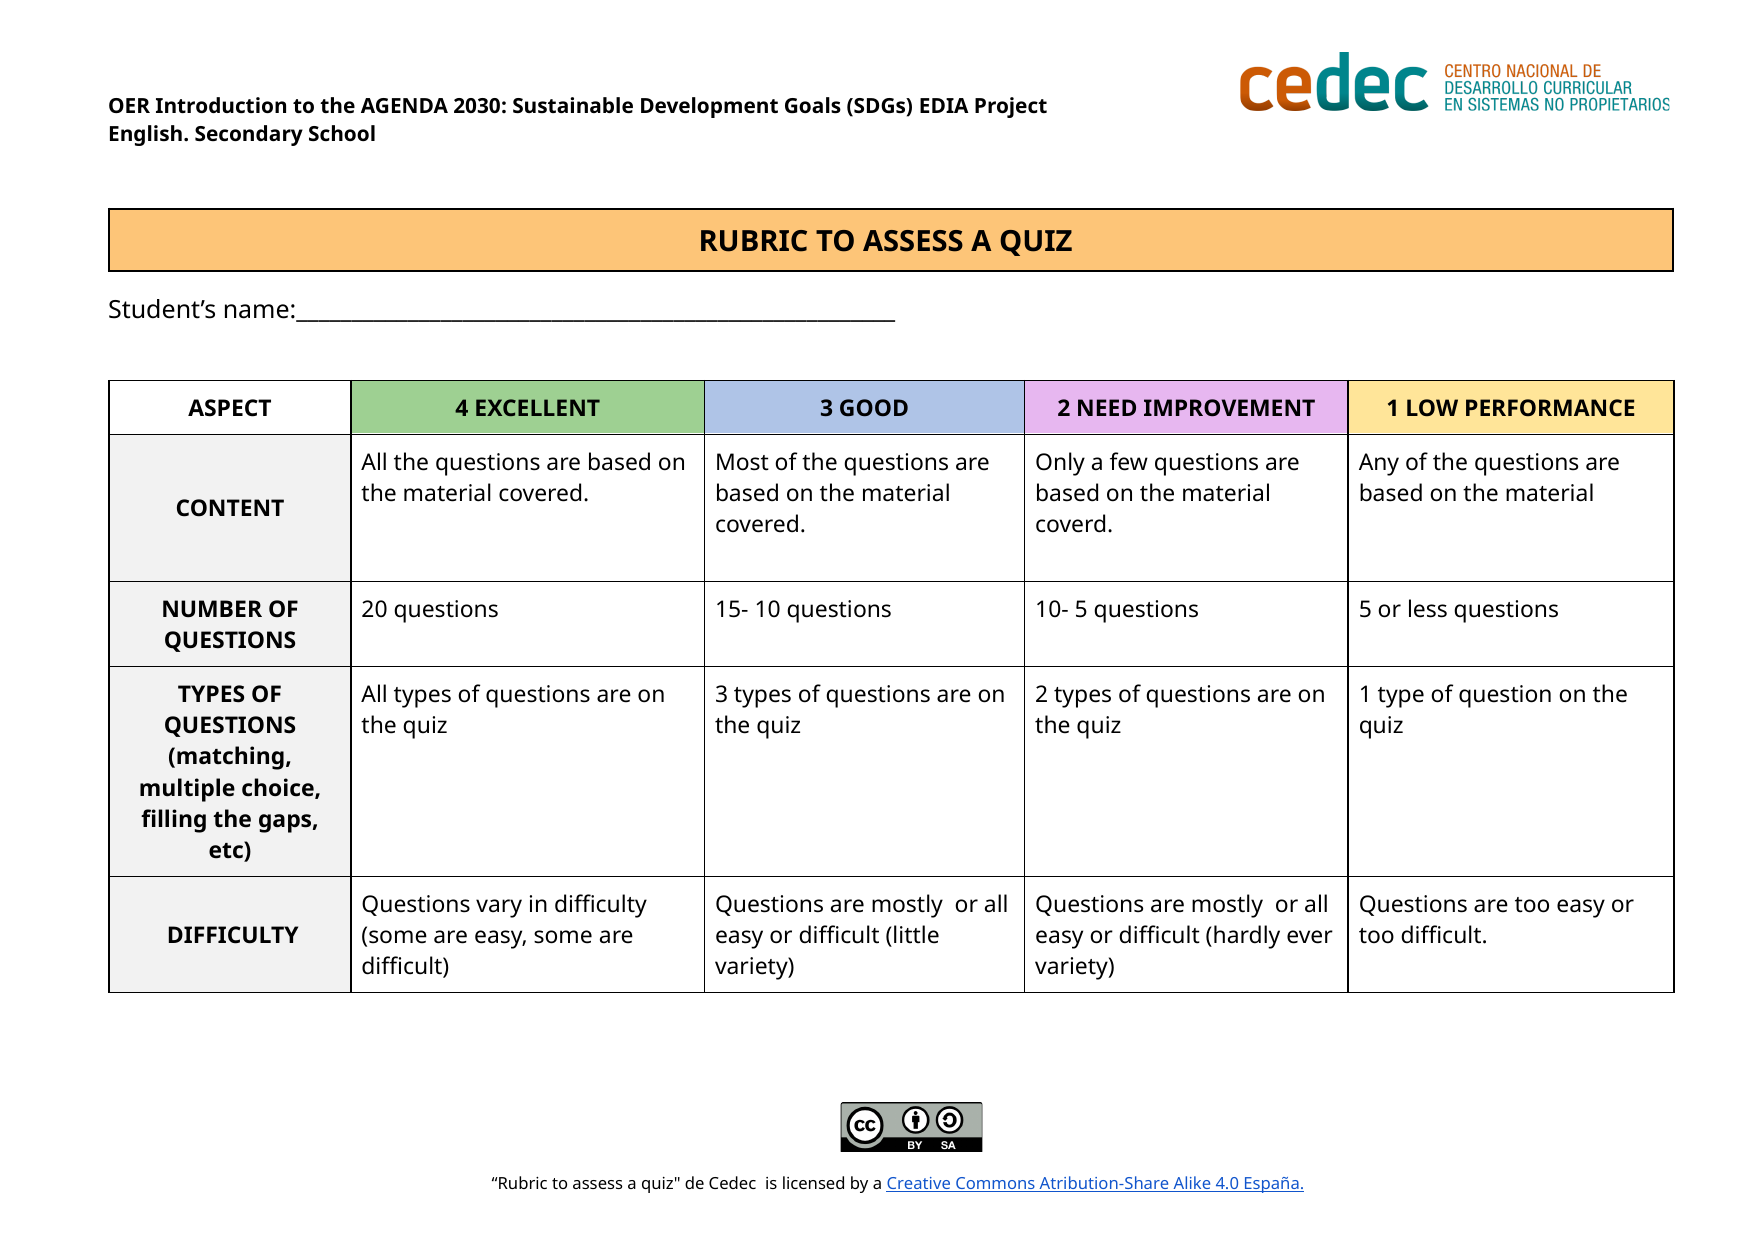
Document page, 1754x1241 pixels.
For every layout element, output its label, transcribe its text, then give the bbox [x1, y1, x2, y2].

table_cell Only a few questions are based on the material coverd. [1025, 435, 1347, 581]
table_header 2 NEED IMPROVEMENT [1025, 381, 1347, 433]
table_header 3 GOOD [705, 381, 1024, 433]
table_cell Questions vary in difficulty (some are easy, some are difficult) [352, 877, 704, 992]
table_cell TYPES OF QUESTIONS (matching, multiple choice, filling the gaps, etc) [110, 667, 350, 876]
table_cell CONTENT [110, 435, 350, 581]
table_cell 1 type of question on the quiz [1349, 667, 1673, 876]
table_cell 15- 10 questions [705, 582, 1024, 666]
picture [1240, 52, 1670, 111]
table_cell Any of the questions are based on the material [1349, 435, 1673, 581]
table_cell Questions are mostly or all easy or difficult (little variety) [705, 877, 1024, 992]
table_cell 5 or less questions [1349, 582, 1673, 666]
table_cell 10- 5 questions [1025, 582, 1347, 666]
table_header RUBRIC TO ASSESS A QUIZ [110, 210, 1672, 270]
table_cell NUMBER OF QUESTIONS [110, 582, 350, 666]
text Student’s name:______________________________________________________ [108, 272, 1688, 326]
table_cell All the questions are based on the material covered. [352, 435, 704, 581]
table_cell Most of the questions are based on the material covered. [705, 435, 1024, 581]
table_header ASPECT [110, 381, 350, 433]
table_header 1 LOW PERFORMANCE [1349, 381, 1673, 433]
table_cell All types of questions are on the quiz [352, 667, 704, 876]
table_cell DIFFICULTY [110, 877, 350, 992]
table_cell 3 types of questions are on the quiz [705, 667, 1024, 876]
table_cell Questions are too easy or too difficult. [1349, 877, 1673, 992]
table_header 4 EXCELLENT [352, 381, 704, 433]
picture [840, 1102, 983, 1152]
table_cell 2 types of questions are on the quiz [1025, 667, 1347, 876]
table_cell 20 questions [352, 582, 704, 666]
table_cell Questions are mostly or all easy or difficult (hardly ever variety) [1025, 877, 1347, 992]
